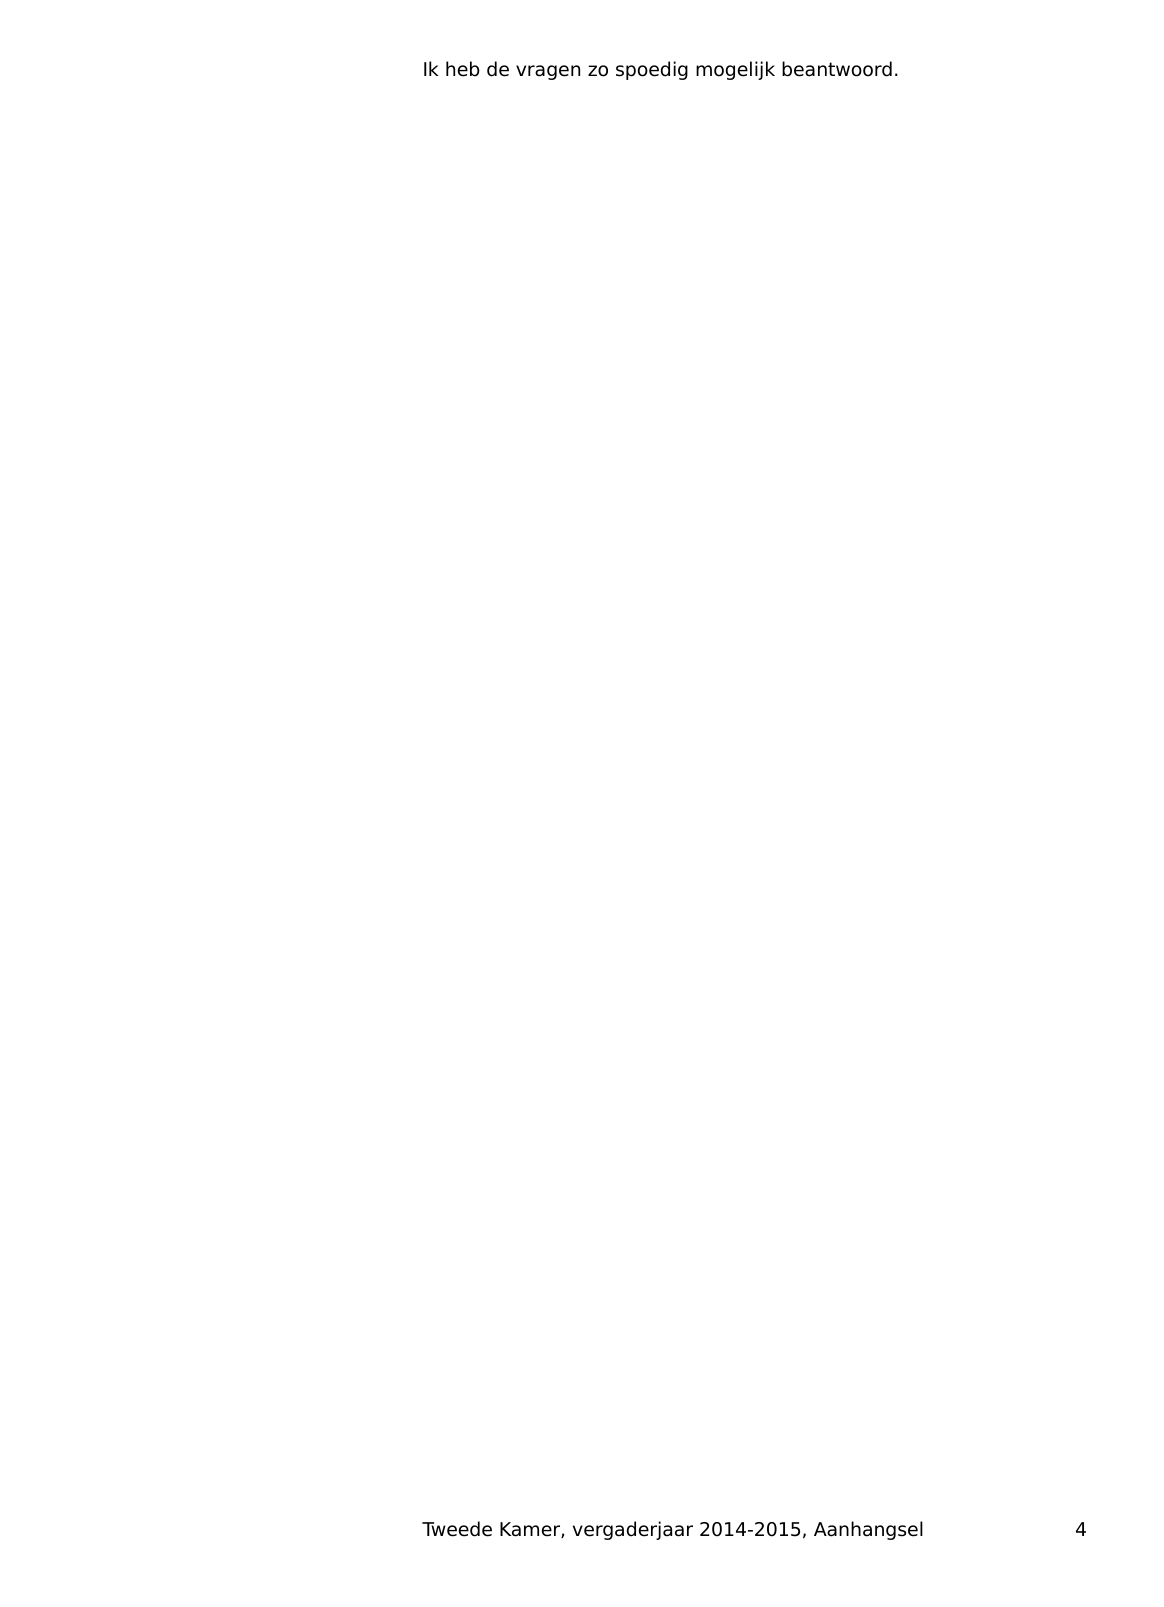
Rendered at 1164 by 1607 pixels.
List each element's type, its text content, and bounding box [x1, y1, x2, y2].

text Ik heb de vragen zo spoedig mogelijk beantwoord. [422, 59, 1087, 81]
